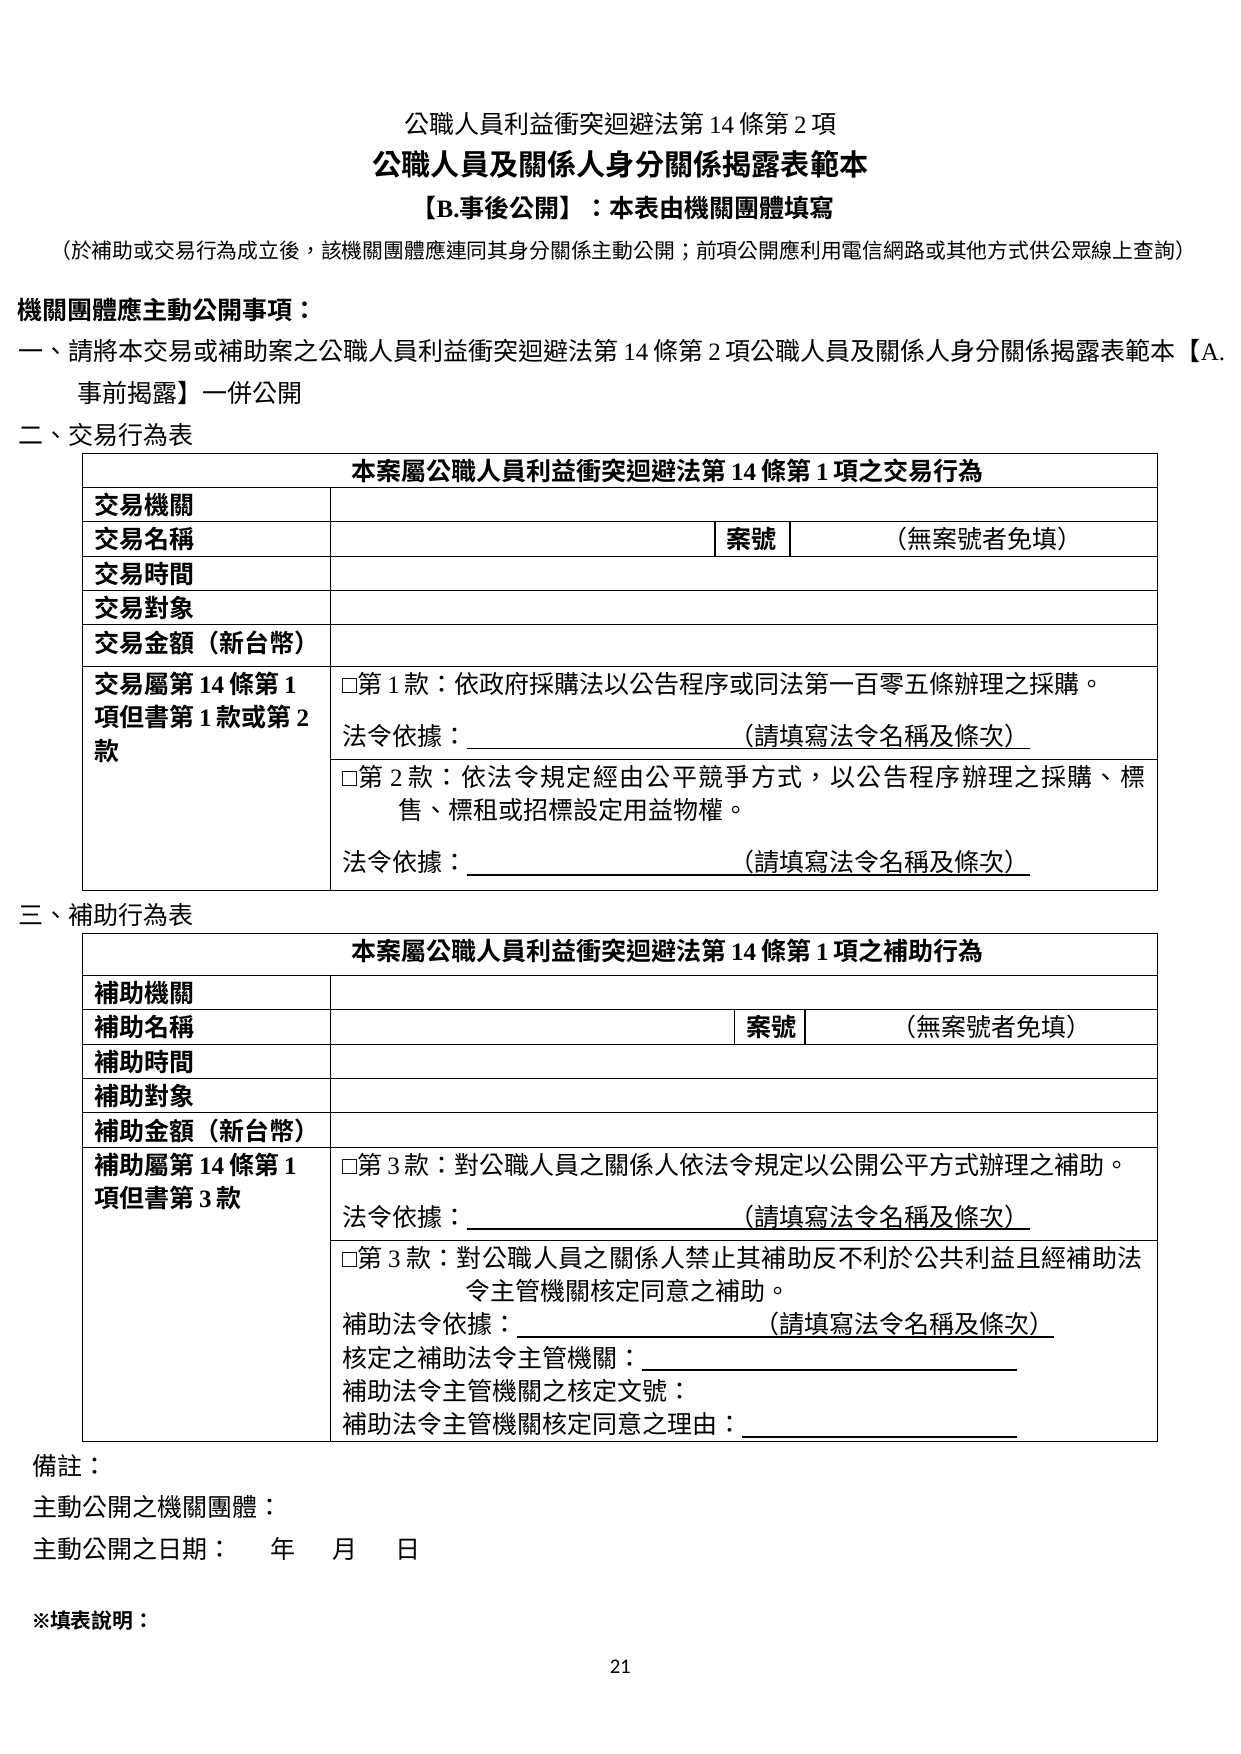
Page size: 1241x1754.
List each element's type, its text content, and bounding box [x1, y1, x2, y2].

table_cell [331, 1079, 1157, 1112]
table_cell 補助屬第14條第1項但書第3款 [83, 1148, 330, 1441]
text 【B.事後公開】：本表由機關團體填寫 [3, 184, 1240, 225]
table_cell □第3款：對公職人員之關係人依法令規定以公開公平方式辦理之補助。 法令依據： （請填寫法令名稱及條次） [331, 1148, 1157, 1239]
table_cell （無案號者免填） [791, 522, 1157, 556]
table_cell □第1款：依政府採購法以公告程序或同法第一百零五條辦理之採購。 法令依據： （請填寫法令名稱及條次） [331, 667, 1157, 759]
table_cell [331, 522, 714, 556]
table_cell [331, 976, 1157, 1009]
table_cell [331, 1010, 734, 1043]
table_cell 補助名稱 [83, 1010, 330, 1043]
text 主動公開之機關團體： [33, 1483, 1228, 1525]
text 主動公開之日期： 年 月 日 [33, 1525, 1228, 1567]
table_cell [331, 1045, 1157, 1078]
table_cell [331, 591, 1157, 624]
table_cell 補助對象 [83, 1079, 330, 1112]
table_cell 案號 [735, 1010, 804, 1043]
table_cell 交易對象 [83, 591, 330, 624]
table_cell 交易機關 [83, 488, 330, 521]
text 公職人員利益衝突迴避法第14條第2項 [106, 100, 1134, 142]
text 二、交易行為表 [18, 411, 1240, 452]
table_cell [331, 557, 1157, 590]
text ※填表說明： [33, 1608, 1228, 1633]
table_cell [331, 625, 1157, 666]
table_cell 案號 [716, 522, 789, 556]
table_cell 交易時間 [83, 557, 330, 590]
text 備註： [33, 1442, 1228, 1483]
table_cell 交易屬第14條第1項但書第1款或第2款 [83, 667, 330, 890]
text 一、請將本交易或補助案之公職人員利益衝突迴避法第14條第2項公職人員及關係人身分關係揭露表範本【A.事前揭露】一併公開 [18, 327, 1240, 411]
table_cell 交易名稱 [83, 522, 330, 556]
text 公職人員及關係人身分關係揭露表範本 [106, 142, 1134, 184]
table_cell 補助時間 [83, 1045, 330, 1078]
table_cell 補助機關 [83, 976, 330, 1009]
table_header 本案屬公職人員利益衝突迴避法第14條第1項之交易行為 [83, 454, 1157, 487]
table_cell □第2款：依法令規定經由公平競爭方式，以公告程序辦理之採購、標售、標租或招標設定用益物權。 法令依據： （請填寫法令名稱及條次） [331, 760, 1157, 890]
table_header 本案屬公職人員利益衝突迴避法第14條第1項之補助行為 [83, 934, 1157, 975]
text 三、補助行為表 [18, 891, 1240, 932]
text 機關團體應主動公開事項： [18, 286, 1240, 327]
table_cell 補助金額（新台幣） [83, 1113, 330, 1147]
table_cell 交易金額（新台幣） [83, 625, 330, 666]
text （於補助或交易行為成立後，該機關團體應連同其身分關係主動公開；前項公開應利用電信網路或其他方式供公眾線上查詢） [3, 225, 1240, 267]
table_cell [331, 1113, 1157, 1147]
table_cell [331, 488, 1157, 521]
table_cell □第3款：對公職人員之關係人禁止其補助反不利於公共利益且經補助法令主管機關核定同意之補助。 補助法令依據： （請填寫法令名稱及條次） 核定之補助法令主管機關： 補助法令主管機關之核定文號： 補助法令主管機關核定同意之理由： [331, 1241, 1157, 1441]
table_cell （無案號者免填） [806, 1010, 1157, 1043]
